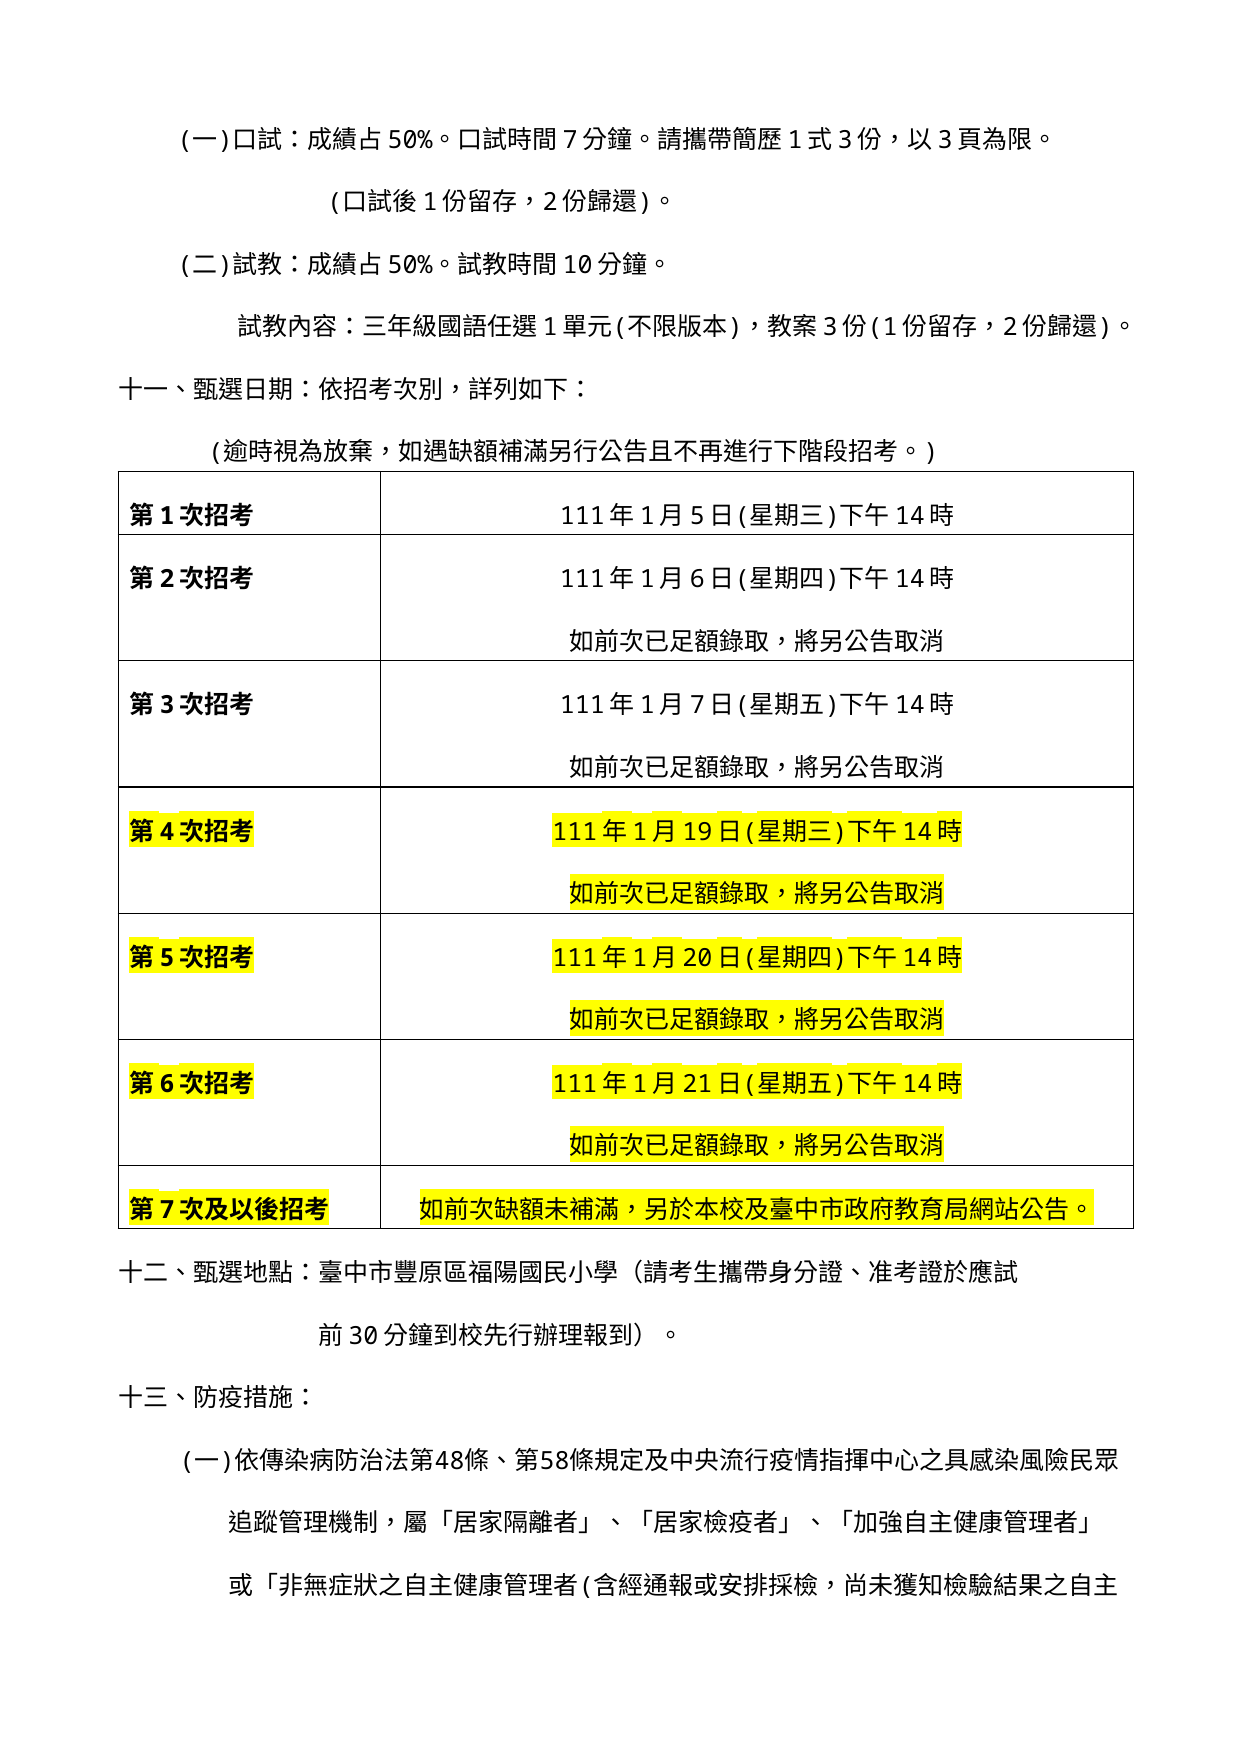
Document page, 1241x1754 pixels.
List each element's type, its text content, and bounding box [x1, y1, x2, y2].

text 前30分鐘到校先行辦理報到）。 [118, 1292, 1122, 1354]
table_cell 111年1月19日(星期三)下午14時 如前次已足額錄取，將另公告取消 [381, 788, 1133, 912]
table_cell 第3次招考 [119, 661, 380, 786]
table_cell 如前次缺額未補滿，另於本校及臺中市政府教育局網站公告。 [381, 1166, 1133, 1228]
text 試教內容：三年級國語任選1單元(不限版本)，教案3份(1份留存，2份歸還)。 [177, 283, 1122, 346]
table_cell 第5次招考 [119, 914, 380, 1038]
table_header 第1次招考 [119, 472, 380, 534]
table_cell 111年1月6日(星期四)下午14時 如前次已足額錄取，將另公告取消 [381, 535, 1133, 660]
table_cell 第7次及以後招考 [119, 1166, 380, 1228]
table_cell 111年1月20日(星期四)下午14時 如前次已足額錄取，將另公告取消 [381, 914, 1133, 1038]
text (逾時視為放棄，如遇缺額補滿另行公告且不再進行下階段招考。) [118, 408, 1122, 471]
text 十二、甄選地點：臺中市豐原區福陽國民小學（請考生攜帶身分證、准考證於應試 [118, 1229, 1122, 1292]
text 十一、甄選日期：依招考次別，詳列如下： [118, 346, 1122, 408]
table_cell 111年1月7日(星期五)下午14時 如前次已足額錄取，將另公告取消 [381, 661, 1133, 786]
table_cell 第6次招考 [119, 1040, 380, 1164]
text (口試後1份留存，2份歸還)。 [177, 158, 1122, 221]
table_cell 111年1月21日(星期五)下午14時 如前次已足額錄取，將另公告取消 [381, 1040, 1133, 1164]
text 十三、防疫措施： [118, 1354, 1122, 1417]
table_header 111年1月5日(星期三)下午14時 [381, 472, 1133, 534]
table_cell 第2次招考 [119, 535, 380, 660]
text (二)試教：成績占50%。試教時間10分鐘。 [177, 221, 1122, 283]
text (一)依傳染病防治法第48條、第58條規定及中央流行疫情指揮中心之具感染風險民眾追蹤管理機制，屬「居家隔離者」、「居家檢疫者」、「加強自主健康管理者」或「非無症狀之自主健康管理者(含經通報或安排採檢，尚未獲知檢驗結果之自主 [179, 1417, 1122, 1604]
table_cell 第4次招考 [119, 788, 380, 912]
text (一)口試：成績占50%。口試時間7分鐘。請攜帶簡歷1式3份，以3頁為限。 [177, 96, 1122, 158]
